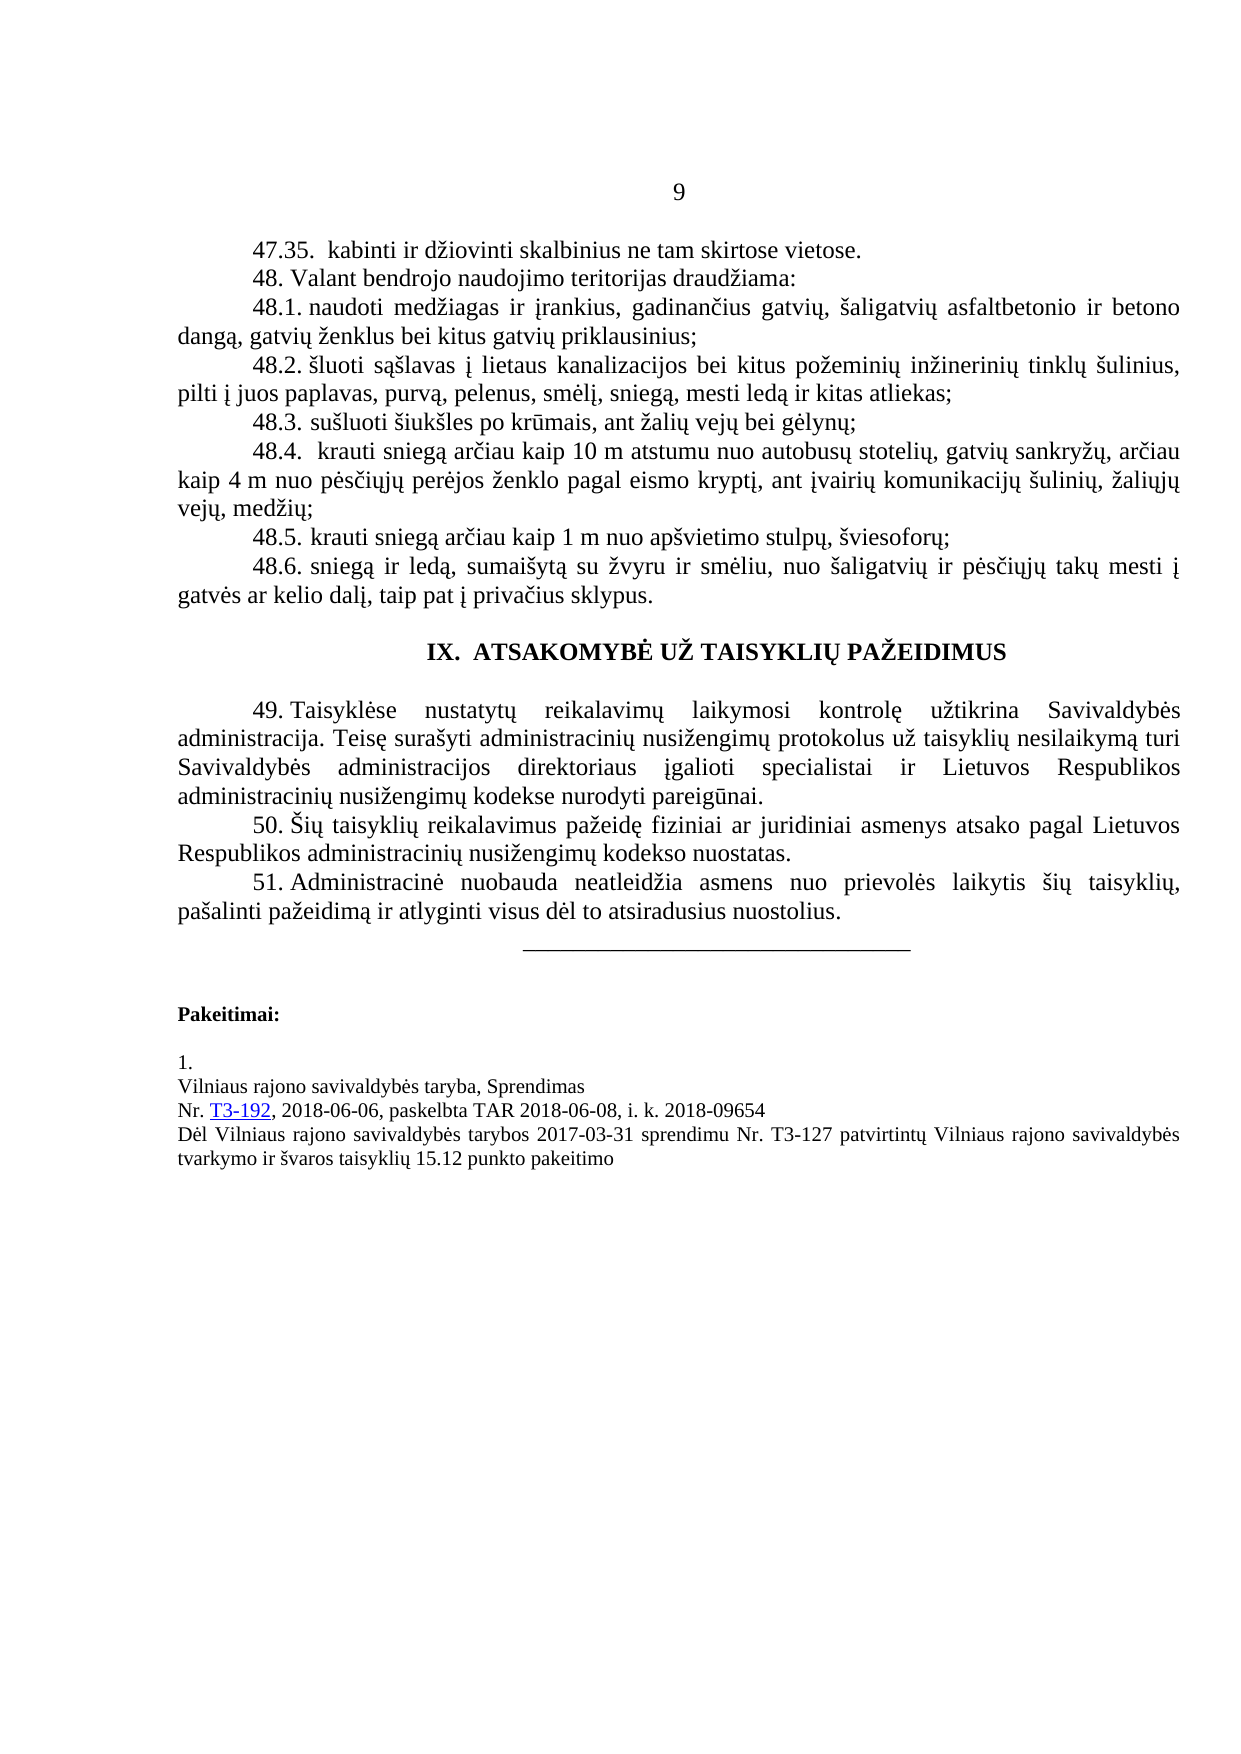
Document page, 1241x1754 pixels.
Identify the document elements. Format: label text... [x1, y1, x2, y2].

text Pakeitimai: [177, 1002, 1181, 1026]
text 48.3. sušluoti šiukšles po krūmais, ant žalių vejų bei gėlynų; [177, 407, 1181, 436]
text 48.2. šluoti sąšlavas į lietaus kanalizacijos bei kitus požeminių inžinerinių tinklų šulinius, pilti į juos paplavas, purvą, pelenus, smėlį, sniegą, mesti ledą ir kitas atliekas; [177, 350, 1181, 407]
text _______________________________ [177, 925, 1181, 953]
text IX. ATSAKOMYBĖ UŽ TAISYKLIŲ PAŽEIDIMUS [177, 637, 1181, 666]
text 48.1. naudoti medžiagas ir įrankius, gadinančius gatvių, šaligatvių asfaltbetonio ir betono dangą, gatvių ženklus bei kitus gatvių priklausinius; [177, 292, 1181, 350]
text 1. [177, 1050, 1181, 1074]
text 49. Taisyklėse nustatytų reikalavimų laikymosi kontrolę užtikrina Savivaldybės administracija. Teisę surašyti administracinių nusižengimų protokolus už taisyklių nesilaikymą turi Savivaldybės administracijos direktoriaus įgalioti specialistai ir Lietuvos Respublikos administracinių nusižengimų kodekse nurodyti pareigūnai. [177, 695, 1181, 810]
text Dėl Vilniaus rajono savivaldybės tarybos 2017-03-31 sprendimu Nr. T3-127 patvirtintų Vilniaus rajono savivaldybės tvarkymo ir švaros taisyklių 15.12 punkto pakeitimo [177, 1122, 1181, 1170]
text Nr. T3-192, 2018-06-06, paskelbta TAR 2018-06-08, i. k. 2018-09654 [177, 1098, 1181, 1122]
text 48.5. krauti sniegą arčiau kaip 1 m nuo apšvietimo stulpų, šviesoforų; [177, 522, 1181, 551]
text 48.6. sniegą ir ledą, sumaišytą su žvyru ir smėliu, nuo šaligatvių ir pėsčiųjų takų mesti į gatvės ar kelio dalį, taip pat į privačius sklypus. [177, 551, 1181, 608]
text 48. Valant bendrojo naudojimo teritorijas draudžiama: [177, 263, 1181, 292]
text 48.4. krauti sniegą arčiau kaip 10 m atstumu nuo autobusų stotelių, gatvių sankryžų, arčiau kaip 4 m nuo pėsčiųjų perėjos ženklo pagal eismo kryptį, ant įvairių komunikacijų šulinių, žaliųjų vejų, medžių; [177, 436, 1181, 522]
text Vilniaus rajono savivaldybės taryba, Sprendimas [177, 1074, 1181, 1098]
text 51. Administracinė nuobauda neatleidžia asmens nuo prievolės laikytis šių taisyklių, pašalinti pažeidimą ir atlyginti visus dėl to atsiradusius nuostolius. [177, 867, 1181, 925]
text 50. Šių taisyklių reikalavimus pažeidę fiziniai ar juridiniai asmenys atsako pagal Lietuvos Respublikos administracinių nusižengimų kodekso nuostatas. [177, 810, 1181, 867]
text 47.35. kabinti ir džiovinti skalbinius ne tam skirtose vietose. [177, 235, 1181, 263]
